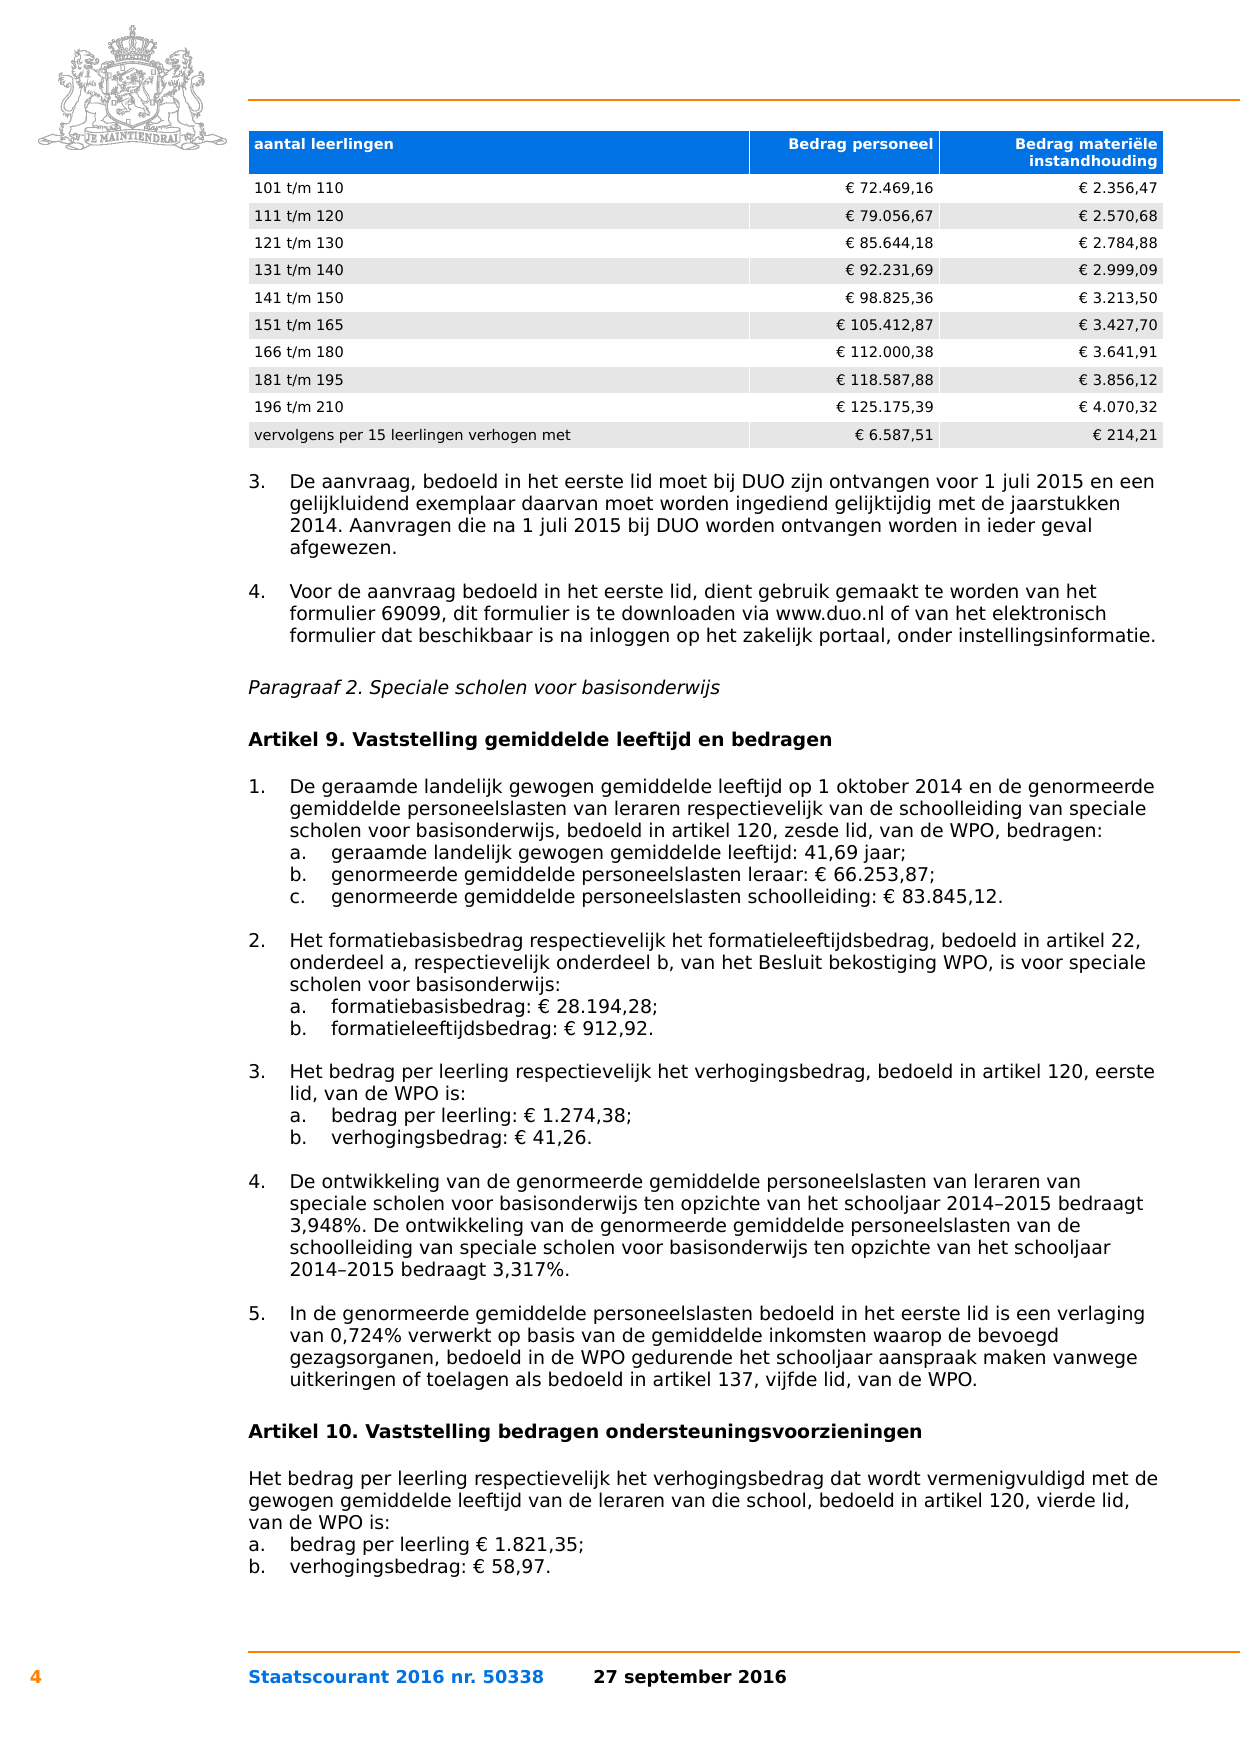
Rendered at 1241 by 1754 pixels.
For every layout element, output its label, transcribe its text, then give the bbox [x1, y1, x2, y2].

table_cell € 3.213,50 [940, 285, 1163, 311]
table_cell € 2.356,47 [940, 175, 1163, 202]
text b. genormeerde gemiddelde personeelslasten leraar: € 66.253,87; [289, 864, 1163, 886]
table_cell € 214,21 [940, 422, 1163, 448]
table_cell € 6.587,51 [750, 422, 939, 448]
table_cell 121 t/m 130 [249, 230, 749, 256]
text b. verhogingsbedrag: € 41,26. [289, 1127, 1163, 1149]
table_cell € 72.469,16 [750, 175, 939, 202]
text a. bedrag per leerling € 1.821,35; [248, 1534, 1163, 1556]
table_cell € 3.856,12 [940, 367, 1163, 393]
table_cell 181 t/m 195 [249, 367, 749, 393]
table_header Bedrag personeel [750, 131, 939, 174]
picture [38, 25, 227, 150]
table_cell vervolgens per 15 leerlingen verhogen met [249, 422, 749, 448]
text 3. Het bedrag per leerling respectievelijk het verhogingsbedrag, bedoeld in artikel 120, eerste lid, van de WPO is: [248, 1061, 1163, 1105]
table_cell € 2.570,68 [940, 203, 1163, 229]
table_cell € 118.587,88 [750, 367, 939, 393]
table_cell € 2.999,09 [940, 258, 1163, 284]
text 1. De geraamde landelijk gewogen gemiddelde leeftijd op 1 oktober 2014 en de genormeerde gemiddelde personeelslasten van leraren respectievelijk van de schoolleiding van speciale scholen voor basisonderwijs, bedoeld in artikel 120, zesde lid, van de WPO, bedragen: [248, 776, 1163, 842]
text 3. De aanvraag, bedoeld in het eerste lid moet bij DUO zijn ontvangen voor 1 juli 2015 en een gelijkluidend exemplaar daarvan moet worden ingediend gelijktijdig met de jaarstukken 2014. Aanvragen die na 1 juli 2015 bij DUO worden ontvangen worden in ieder geval afgewezen. [248, 471, 1163, 559]
text a. bedrag per leerling: € 1.274,38; [289, 1105, 1163, 1127]
text 4. Voor de aanvraag bedoeld in het eerste lid, dient gebruik gemaakt te worden van het formulier 69099, dit formulier is te downloaden via www.duo.nl of van het elektronisch formulier dat beschikbaar is na inloggen op het zakelijk portaal, onder instellingsinformatie. [248, 581, 1163, 647]
table_header Bedrag materiële instandhouding [940, 131, 1163, 174]
text a. geraamde landelijk gewogen gemiddelde leeftijd: 41,69 jaar; [289, 842, 1163, 864]
table_cell € 98.825,36 [750, 285, 939, 311]
table_cell 131 t/m 140 [249, 258, 749, 284]
table_cell 166 t/m 180 [249, 340, 749, 366]
subtitle Artikel 9. Vaststelling gemiddelde leeftijd en bedragen [248, 729, 1163, 751]
table_cell € 125.175,39 [750, 395, 939, 421]
text c. genormeerde gemiddelde personeelslasten schoolleiding: € 83.845,12. [289, 886, 1163, 908]
table_cell € 4.070,32 [940, 395, 1163, 421]
text 2. Het formatiebasisbedrag respectievelijk het formatieleeftijdsbedrag, bedoeld in artikel 22, onderdeel a, respectievelijk onderdeel b, van het Besluit bekostiging WPO, is voor speciale scholen voor basisonderwijs: [248, 929, 1163, 996]
text b. verhogingsbedrag: € 58,97. [248, 1556, 1163, 1578]
table_cell 111 t/m 120 [249, 203, 749, 229]
text 5. In de genormeerde gemiddelde personeelslasten bedoeld in het eerste lid is een verlaging van 0,724% verwerkt op basis van de gemiddelde inkomsten waarop de bevoegd gezagsorganen, bedoeld in de WPO gedurende het schooljaar aanspraak maken vanwege uitkeringen of toelagen als bedoeld in artikel 137, vijfde lid, van de WPO. [248, 1303, 1163, 1391]
table_cell 101 t/m 110 [249, 175, 749, 202]
table_cell 141 t/m 150 [249, 285, 749, 311]
subtitle Artikel 10. Vaststelling bedragen ondersteuningsvoorzieningen [248, 1421, 1163, 1443]
table_cell € 2.784,88 [940, 230, 1163, 256]
text 4. De ontwikkeling van de genormeerde gemiddelde personeelslasten van leraren van speciale scholen voor basisonderwijs ten opzichte van het schooljaar 2014–2015 bedraagt 3,948%. De ontwikkeling van de genormeerde gemiddelde personeelslasten van de schoolleiding van speciale scholen voor basisonderwijs ten opzichte van het schooljaar 2014–2015 bedraagt 3,317%. [248, 1171, 1163, 1281]
table_cell € 85.644,18 [750, 230, 939, 256]
table_header aantal leerlingen [249, 131, 749, 174]
text Het bedrag per leerling respectievelijk het verhogingsbedrag dat wordt vermenigvuldigd met de gewogen gemiddelde leeftijd van de leraren van die school, bedoeld in artikel 120, vierde lid, van de WPO is: [248, 1468, 1163, 1534]
table_cell € 3.641,91 [940, 340, 1163, 366]
table_cell € 112.000,38 [750, 340, 939, 366]
table_cell € 105.412,87 [750, 312, 939, 339]
table_cell € 79.056,67 [750, 203, 939, 229]
subtitle Paragraaf 2. Speciale scholen voor basisonderwijs [248, 677, 1163, 699]
text a. formatiebasisbedrag: € 28.194,28; [289, 996, 1163, 1017]
text b. formatieleeftijdsbedrag: € 912,92. [289, 1017, 1163, 1039]
table_cell € 3.427,70 [940, 312, 1163, 339]
table_cell € 92.231,69 [750, 258, 939, 284]
table_cell 196 t/m 210 [249, 395, 749, 421]
table_cell 151 t/m 165 [249, 312, 749, 339]
